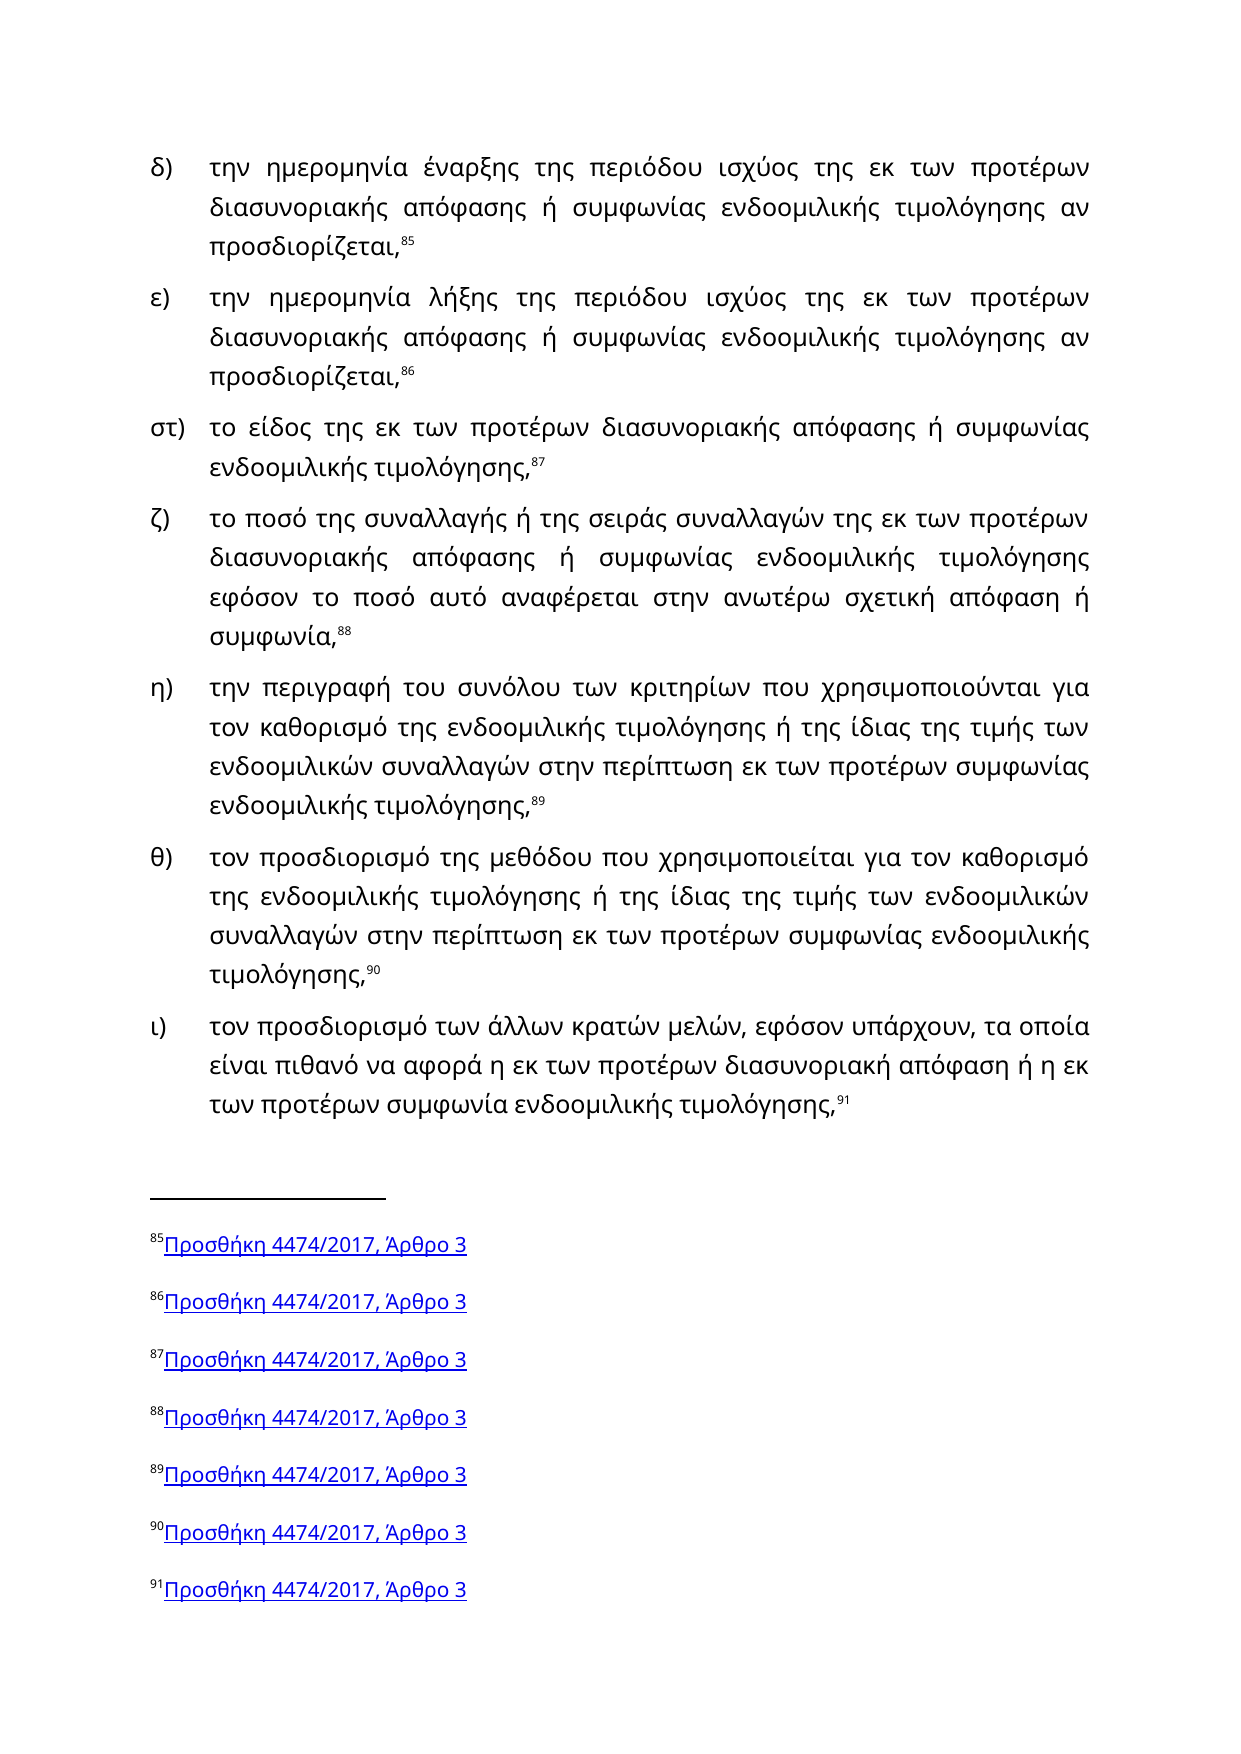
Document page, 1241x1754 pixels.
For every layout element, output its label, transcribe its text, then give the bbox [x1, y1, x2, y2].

text Προσθήκη 4474/2017, Άρθρο 3 [150, 1576, 1090, 1604]
text Προσθήκη 4474/2017, Άρθρο 3 [150, 1287, 1090, 1316]
text Προσθήκη 4474/2017, Άρθρο 3 [150, 1460, 1090, 1489]
list ι) τον προσδιορισμό των άλλων κρατών μελών, εφόσον υπάρχουν, τα οποία είναι πιθανό να αφορά η εκ των προτέρων διασυνοριακή απόφαση ή η εκ των προτέρων συμφωνία ενδοομιλικής τιμολόγησης, [150, 1008, 1090, 1121]
list θ) τον προσδιορισμό της μεθόδου που χρησιμοποιείται για τον καθορισμό της ενδοομιλικής τιμολόγησης ή της ίδιας της τιμής των ενδοομιλικών συναλλαγών στην περίπτωση εκ των προτέρων συμφωνίας ενδοομιλικής τιμολόγησης, [150, 839, 1090, 991]
list η) την περιγραφή του συνόλου των κριτηρίων που χρησιμοποιούνται για τον καθορισμό της ενδοομιλικής τιμολόγησης ή της ίδιας της τιμής των ενδοομιλικών συναλλαγών στην περίπτωση εκ των προτέρων συμφωνίας ενδοομιλικής τιμολόγησης, [150, 670, 1090, 822]
text Προσθήκη 4474/2017, Άρθρο 3 [150, 1230, 1090, 1258]
list ε) την ημερομηνία λήξης της περιόδου ισχύος της εκ των προτέρων διασυνοριακής απόφασης ή συμφωνίας ενδοομιλικής τιμολόγησης αν προσδιορίζεται, [150, 280, 1090, 392]
list στ) το είδος της εκ των προτέρων διασυνοριακής απόφασης ή συμφωνίας ενδοομιλικής τιμολόγησης, [150, 410, 1090, 483]
text Προσθήκη 4474/2017, Άρθρο 3 [150, 1345, 1090, 1373]
list ζ) το ποσό της συναλλαγής ή της σειράς συναλλαγών της εκ των προτέρων διασυνοριακής απόφασης ή συμφωνίας ενδοομιλικής τιμολόγησης εφόσον το ποσό αυτό αναφέρεται στην ανωτέρω σχετική απόφαση ή συμφωνία, [150, 501, 1090, 652]
text Προσθήκη 4474/2017, Άρθρο 3 [150, 1403, 1090, 1431]
text Προσθήκη 4474/2017, Άρθρο 3 [150, 1518, 1090, 1546]
list δ) την ημερομηνία έναρξης της περιόδου ισχύος της εκ των προτέρων διασυνοριακής απόφασης ή συμφωνίας ενδοομιλικής τιμολόγησης αν προσδιορίζεται, [150, 150, 1090, 262]
